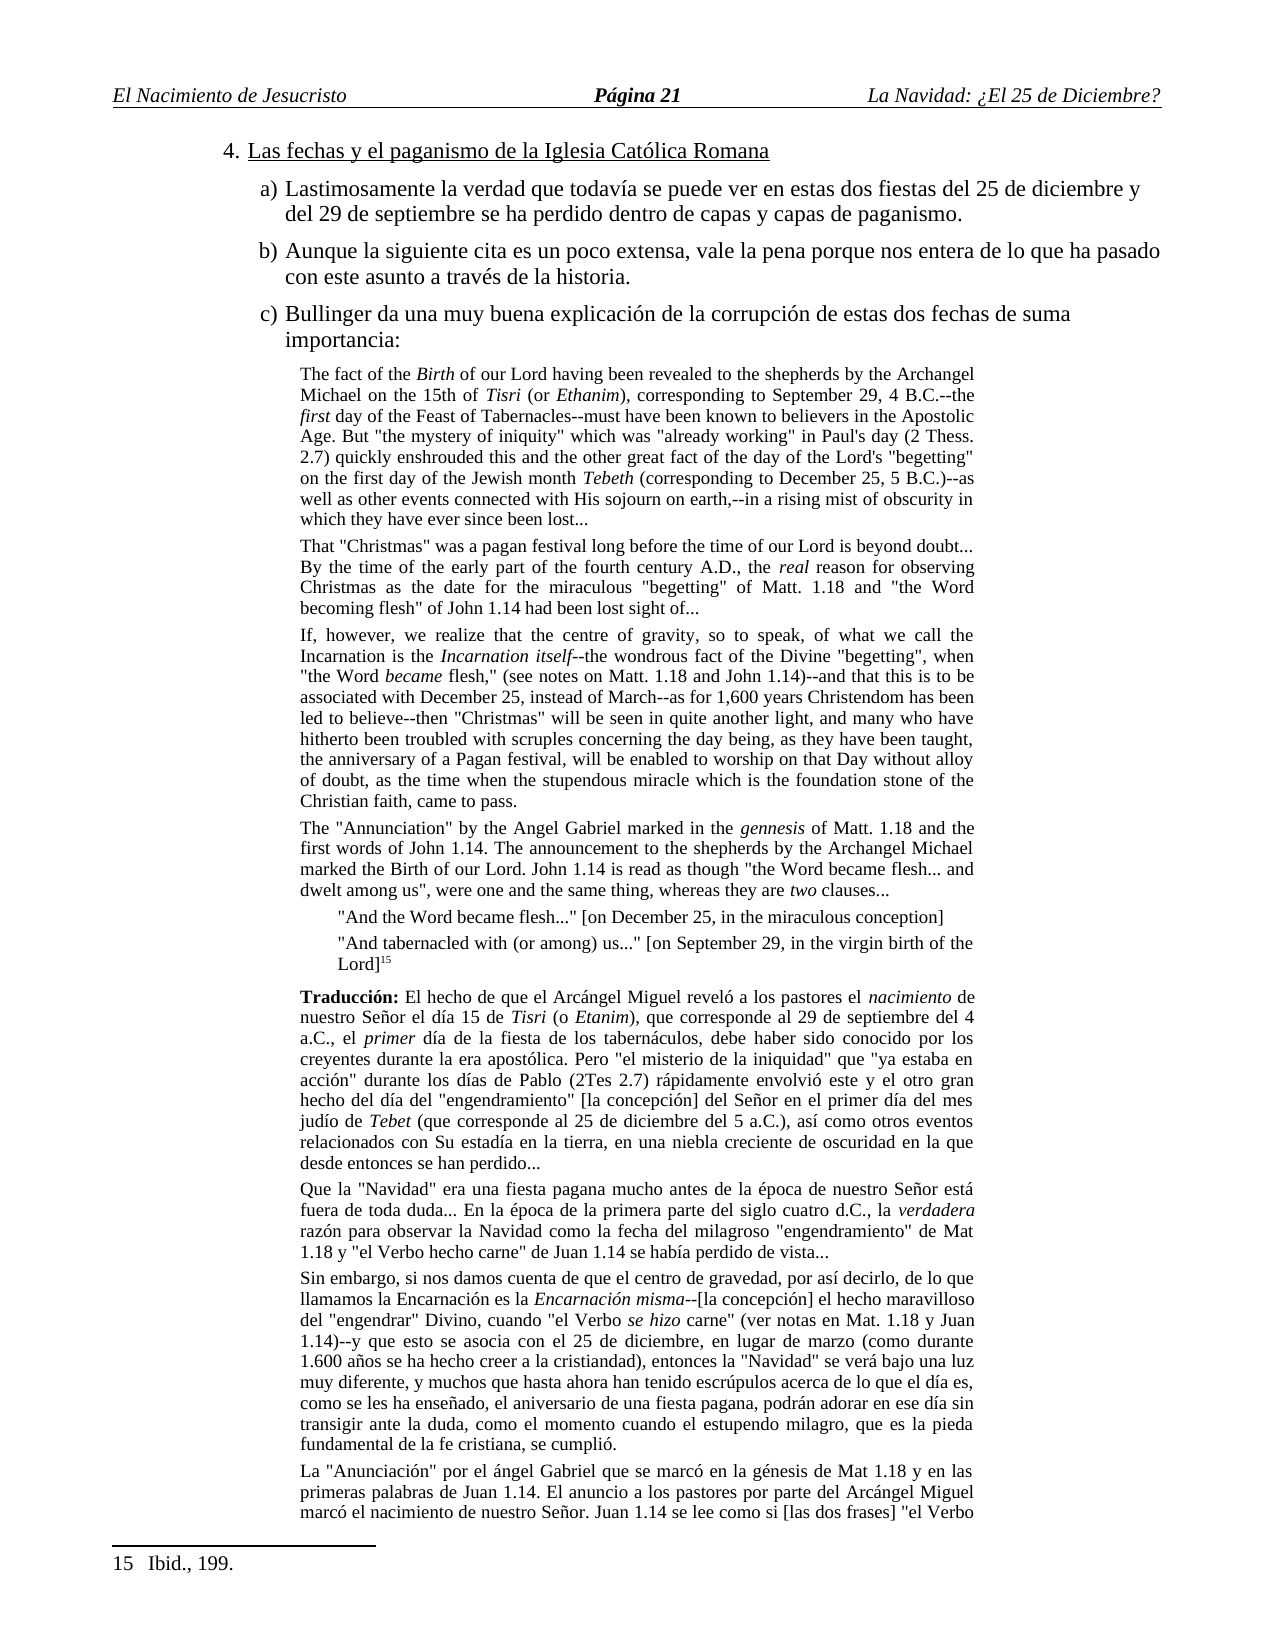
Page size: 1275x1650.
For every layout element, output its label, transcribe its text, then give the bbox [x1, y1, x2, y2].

text Sin embargo, si nos damos cuenta de que el centro de gravedad, por así decirlo, de lo que llamamos la Encarnación es la Encarnación misma--[la concepción] el hecho maravilloso del "engendrar" Divino, cuando "el Verbo se hizo carne" (ver notas en Mat. 1.18 y Juan 1.14)--y que esto se asocia con el 25 de diciembre, en lugar de marzo (como durante 1.600 años se ha hecho creer a la cristiandad), entonces la "Navidad" se verá bajo una luz muy diferente, y muchos que hasta ahora han tenido escrúpulos acerca de lo que el día es, como se les ha enseñado, el aniversario de una fiesta pagana, podrán adorar en ese día sin transigir ante la duda, como el momento cuando el estupendo milagro, que es la pieda fundamental de la fe cristiana, se cumplió. [300, 1268, 975, 1455]
text "And tabernacled with (or among) us..." [on September 29, in the virgin birth of the Lord] [337, 933, 975, 974]
text Que la "Navidad" era una fiesta pagana mucho antes de la época de nuestro Señor está fuera de toda duda... En la época de la primera parte del siglo cuatro d.C., la verdadera razón para observar la Navidad como la fecha del milagroso "engendramiento" de Mat 1.18 y "el Verbo hecho carne" de Juan 1.14 se había perdido de vista... [300, 1179, 975, 1262]
list Las fechas y el paganismo de la Iglesia Católica Romana [187, 138, 1162, 163]
list Aunque la siguiente cita es un poco extensa, vale la pena porque nos entera de lo que ha pasado con este asunto a través de la historia. [225, 238, 1162, 289]
text That "Christmas" was a pagan festival long before the time of our Lord is beyond doubt... By the time of the early part of the fourth century A.D., the real reason for observing Christmas as the date for the miraculous "begetting" of Matt. 1.18 and "the Word becoming flesh" of John 1.14 had been lost sight of... [300, 536, 975, 619]
list Lastimosamente la verdad que todavía se puede ver en estas dos fiestas del 25 de diciembre y del 29 de septiembre se ha perdido dentro de capas y capas de paganismo. [225, 176, 1162, 226]
text If, however, we realize that the centre of gravity, so to speak, of what we call the Incarnation is the Incarnation itself--the wondrous fact of the Divine "begetting", when "the Word became flesh," (see notes on Matt. 1.18 and John 1.14)--and that this is to be associated with December 25, instead of March--as for 1,600 years Christendom has been led to believe--then "Christmas" will be seen in quite another light, and many who have hitherto been troubled with scruples concerning the day being, as they have been taught, the anniversary of a Pagan festival, will be enabled to worship on that Day without alloy of doubt, as the time when the stupendous miracle which is the foundation stone of the Christian faith, came to pass. [300, 625, 975, 811]
text "And the Word became flesh..." [on December 25, in the miraculous conception] [337, 906, 975, 927]
text Traducción: El hecho de que el Arcángel Miguel reveló a los pastores el nacimiento de nuestro Señor el día 15 de Tisri (o Etanim), que corresponde al 29 de septiembre del 4 a.C., el primer día de la fiesta de los tabernáculos, debe haber sido conocido por los creyentes durante la era apostólica. Pero "el misterio de la iniquidad" que "ya estaba en acción" durante los días de Pablo (2Tes 2.7) rápidamente envolvió este y el otro gran hecho del día del "engendramiento" [la concepción] del Señor en el primer día del mes judío de Tebet (que corresponde al 25 de diciembre del 5 a.C.), así como otros eventos relacionados con Su estadía en la tierra, en una niebla creciente de oscuridad en la que desde entonces se han perdido... [300, 987, 975, 1173]
list Bullinger da una muy buena explicación de la corrupción de estas dos fechas de suma importancia: [225, 301, 1162, 352]
text La "Anunciación" por el ángel Gabriel que se marcó en la génesis de Mat 1.18 y en las primeras palabras de Juan 1.14. El anuncio a los pastores por parte del Arcángel Miguel marcó el nacimiento de nuestro Señor. Juan 1.14 se lee como si [las dos frases] "el Verbo [300, 1461, 975, 1523]
text The fact of the Birth of our Lord having been revealed to the shepherds by the Archangel Michael on the 15th of Tisri (or Ethanim), corresponding to September 29, 4 B.C.--the first day of the Feast of Tabernacles--must have been known to believers in the Apostolic Age. But "the mystery of iniquity" which was "already working" in Paul's day (2 Thess. 2.7) quickly enshrouded this and the other great fact of the day of the Lord's "begetting" on the first day of the Jewish month Tebeth (corresponding to December 25, 5 B.C.)--as well as other events connected with His sojourn on earth,--in a rising mist of obscurity in which they have ever since been lost... [300, 364, 975, 530]
text The "Annunciation" by the Angel Gabriel marked in the gennesis of Matt. 1.18 and the first words of John 1.14. The announcement to the shepherds by the Archangel Michael marked the Birth of our Lord. John 1.14 is read as though "the Word became flesh... and dwelt among us", were one and the same thing, whereas they are two clauses... [300, 817, 975, 900]
text Ibid., 199. [112, 1552, 1162, 1575]
